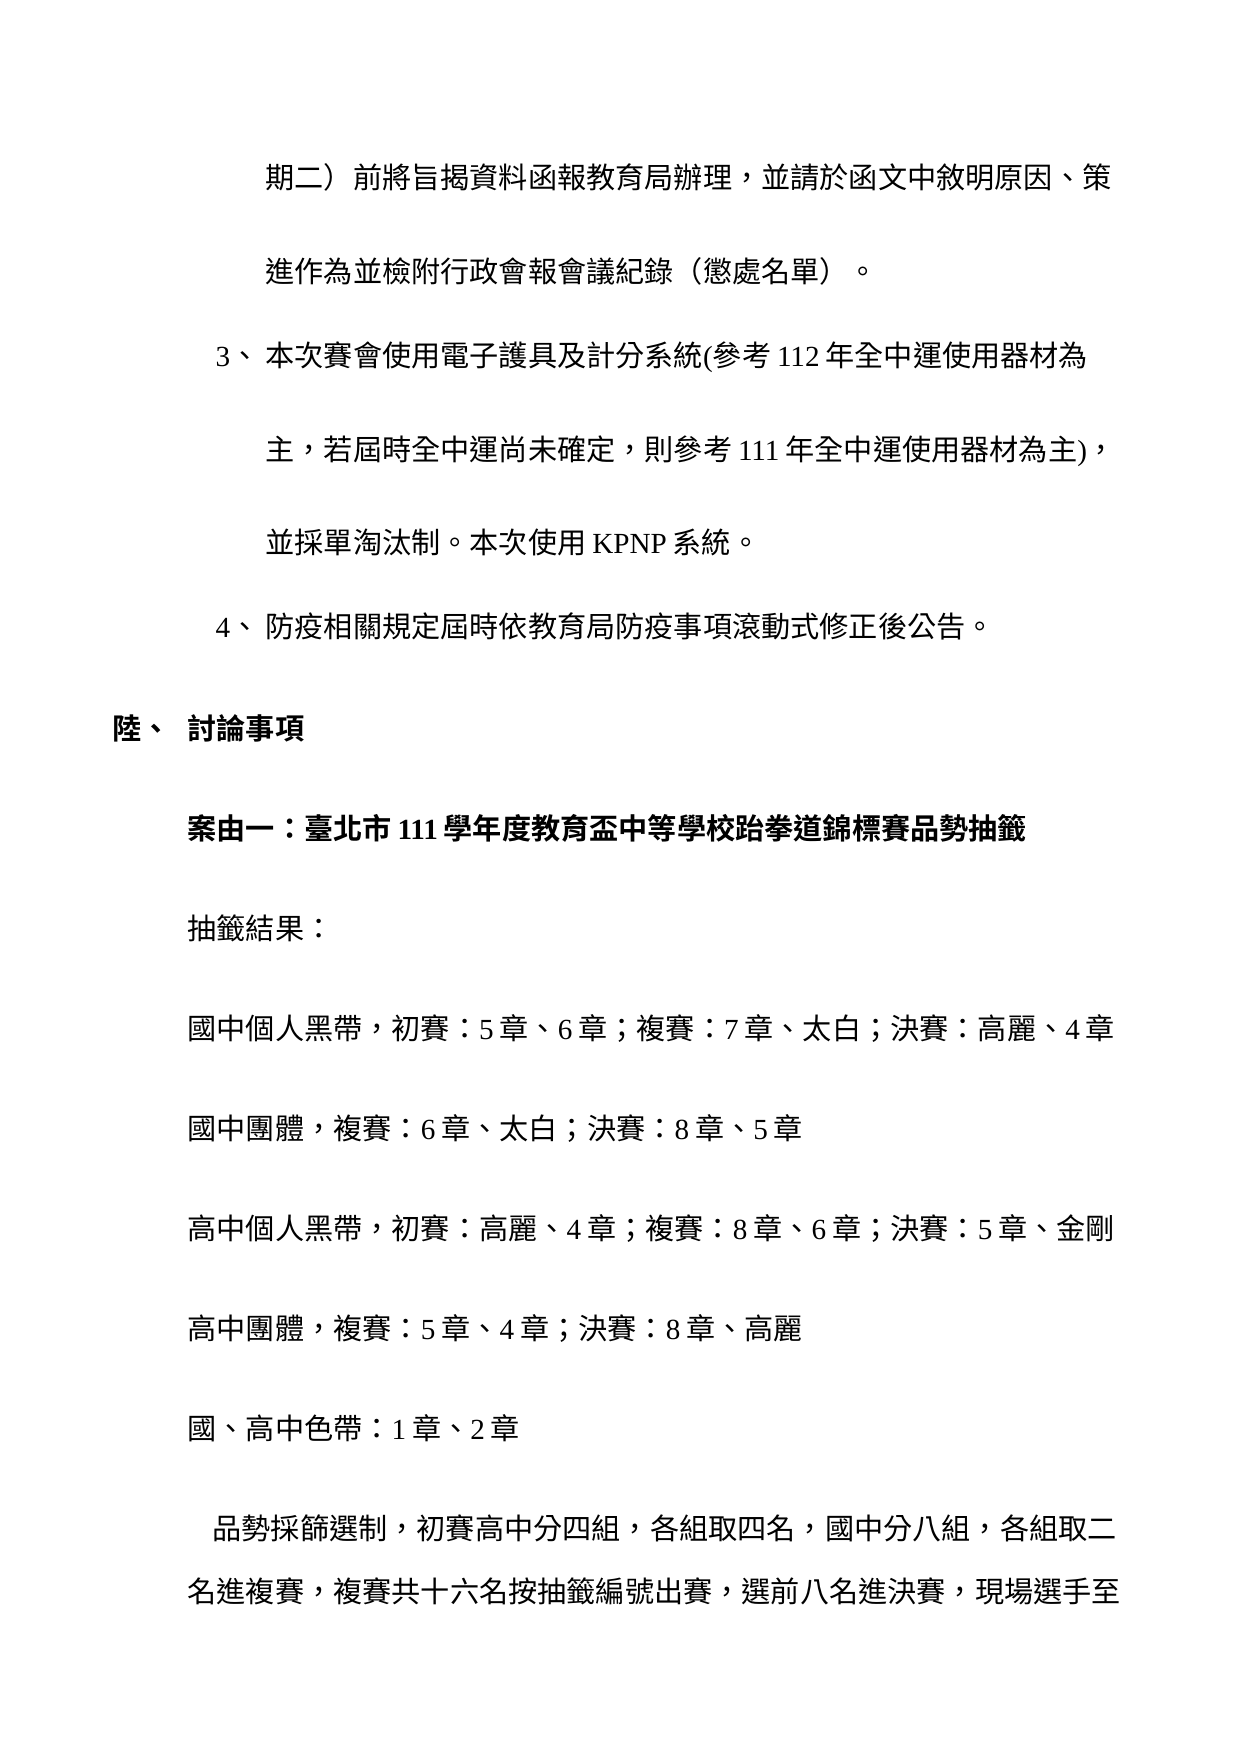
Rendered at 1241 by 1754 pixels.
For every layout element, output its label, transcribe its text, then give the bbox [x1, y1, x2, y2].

text 高中團體，複賽：5章、4章；決賽：8章、高麗 [187, 1285, 1122, 1348]
text 高中個人黑帶，初賽：高麗、4章；複賽：8章、6章；決賽：5章、金剛 [187, 1185, 1122, 1248]
text 抽籤結果： [187, 885, 1122, 948]
text 國中個人黑帶，初賽：5章、6章；複賽：7章、太白；決賽：高麗、4章 [187, 985, 1122, 1048]
text 國中團體，複賽：6章、太白；決賽：8章、5章 [187, 1085, 1122, 1148]
text 案由一：臺北市111學年度教育盃中等學校跆拳道錦標賽品勢抽籤 [187, 785, 1122, 848]
list 討論事項 [112, 685, 1122, 748]
list 防疫相關規定屆時依教育局防疫事項滾動式修正後公告。 [215, 583, 1122, 645]
text 品勢採篩選制，初賽高中分四組，各組取四名，國中分八組，各組取二名進複賽，複賽共十六名按抽籤編號出賽，選前八名進決賽，現場選手至 [187, 1485, 1122, 1610]
text 國、高中色帶：1章、2章 [187, 1385, 1122, 1448]
list 期二）前將旨揭資料函報教育局辦理，並請於函文中敘明原因、策進作為並檢附行政會報會議紀錄（懲處名單）。 [215, 134, 1122, 291]
list 本次賽會使用電子護具及計分系統(參考112年全中運使用器材為主，若屆時全中運尚未確定，則參考111年全中運使用器材為主)，並採單淘汰制。本次使用KPNP系統。 [215, 312, 1122, 562]
